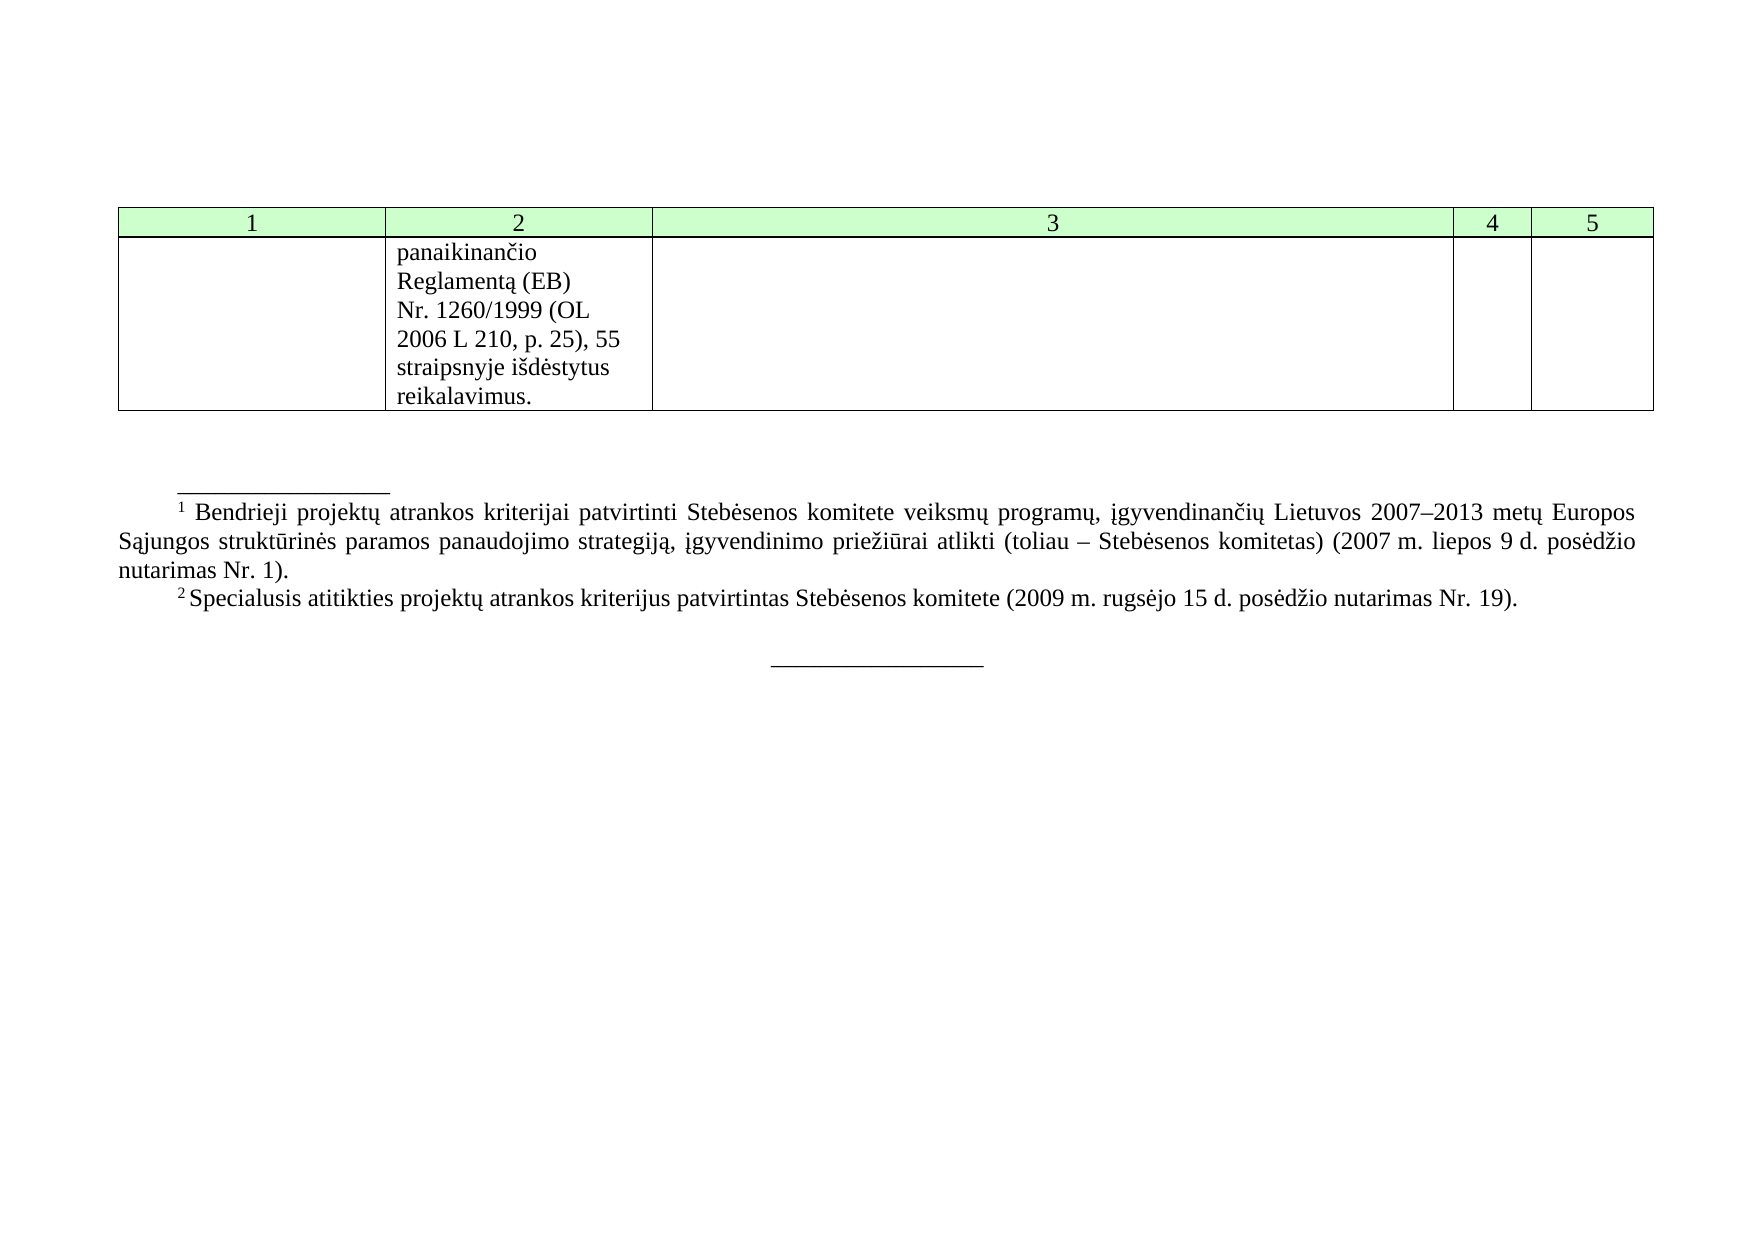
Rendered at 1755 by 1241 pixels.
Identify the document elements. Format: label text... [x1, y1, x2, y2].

table_header 3 [653, 208, 1453, 236]
table_cell [1454, 238, 1531, 410]
table_header 2 [386, 208, 652, 236]
table_cell [653, 238, 1453, 410]
table_header 1 [119, 208, 385, 236]
table_header 4 [1454, 208, 1531, 236]
text 2 Specialusis atitikties projektų atrankos kriterijus patvirtintas Stebėsenos komitete (2009 m. rugsėjo 15 d. posėdžio nutarimas Nr. 19). [118, 583, 1636, 612]
table_cell panaikinančio Reglamentą (EB) Nr. 1260/1999 (OL 2006 L 210, p. 25), 55 straipsnyje išdėstytus reikalavimus. [386, 238, 652, 410]
table_header 5 [1532, 208, 1653, 236]
text 1 Bendrieji projektų atrankos kriterijai patvirtinti Stebėsenos komitete veiksmų programų, įgyvendinančių Lietuvos 2007–2013 metų Europos Sąjungos struktūrinės paramos panaudojimo strategiją, įgyvendinimo priežiūrai atlikti (toliau – Stebėsenos komitetas) (2007 m. liepos 9 d. posėdžio nutarimas Nr. 1). [118, 497, 1636, 583]
text _________________ [118, 641, 1636, 670]
text _________________ [118, 468, 1636, 497]
table_cell [1532, 238, 1653, 410]
table_cell [119, 238, 385, 410]
